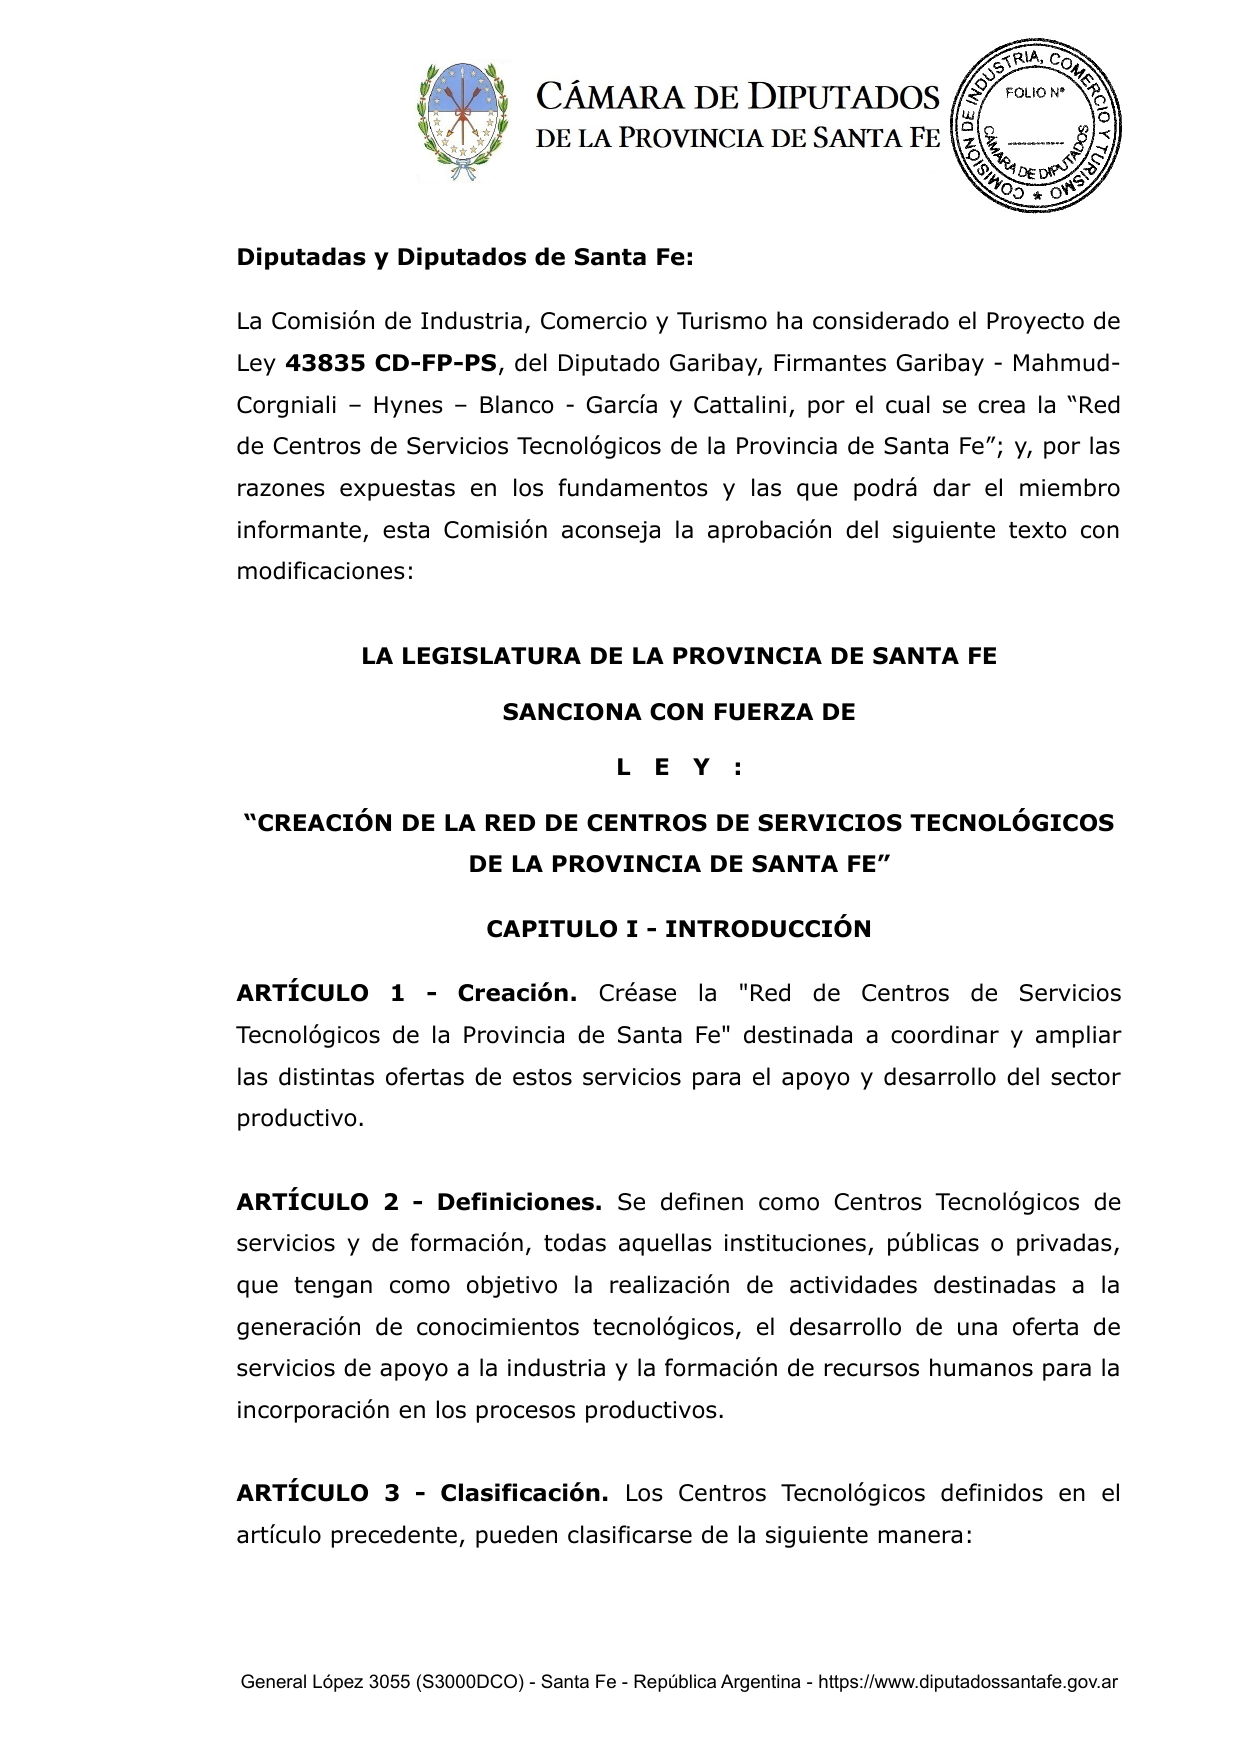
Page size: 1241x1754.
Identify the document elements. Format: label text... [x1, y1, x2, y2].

text SANCIONA CON FUERZA DE [236, 697, 1122, 725]
text LA LEGISLATURA DE LA PROVINCIA DE SANTA FE [236, 641, 1122, 669]
text CAPITULO I - INTRODUCCIÓN [236, 914, 1122, 942]
text ARTÍCULO 1 - Creación. Créase la "Red de Centros de Servicios Tecnológicos de la Provincia de Santa Fe" destinada a coordinar y ampliar las distintas ofertas de estos servicios para el apoyo y desarrollo del sector productivo. [236, 979, 1122, 1132]
picture [413, 59, 944, 183]
text “CREACIÓN DE LA RED DE CENTROS DE SERVICIOS TECNOLÓGICOS DE LA PROVINCIA DE SANTA FE” [236, 808, 1122, 878]
text ARTÍCULO 3 - Clasificación. Los Centros Tecnológicos definidos en el artículo precedente, pueden clasificarse de la siguiente manera: [236, 1479, 1122, 1548]
text Diputadas y Diputados de Santa Fe: [236, 242, 1122, 270]
text L E Y : [236, 753, 1122, 780]
text ARTÍCULO 2 - Definiciones. Se definen como Centros Tecnológicos de servicios y de formación, todas aquellas instituciones, públicas o privadas, que tengan como objetivo la realización de actividades destinadas a la generación de conocimientos tecnológicos, el desarrollo de una oferta de servicios de apoyo a la industria y la formación de recursos humanos para la incorporación en los procesos productivos. [236, 1187, 1122, 1423]
text La Comisión de Industria, Comercio y Turismo ha considerado el Proyecto de Ley 43835 CD-FP-PS, del Diputado Garibay, Firmantes Garibay - Mahmud- Corgniali – Hynes – Blanco - García y Cattalini, por el cual se crea la “Red de Centros de Servicios Tecnológicos de la Provincia de Santa Fe”; y, por las razones expuestas en los fundamentos y las que podrá dar el miembro informante, esta Comisión aconseja la aprobación del siguiente texto con modificaciones: [236, 307, 1122, 584]
